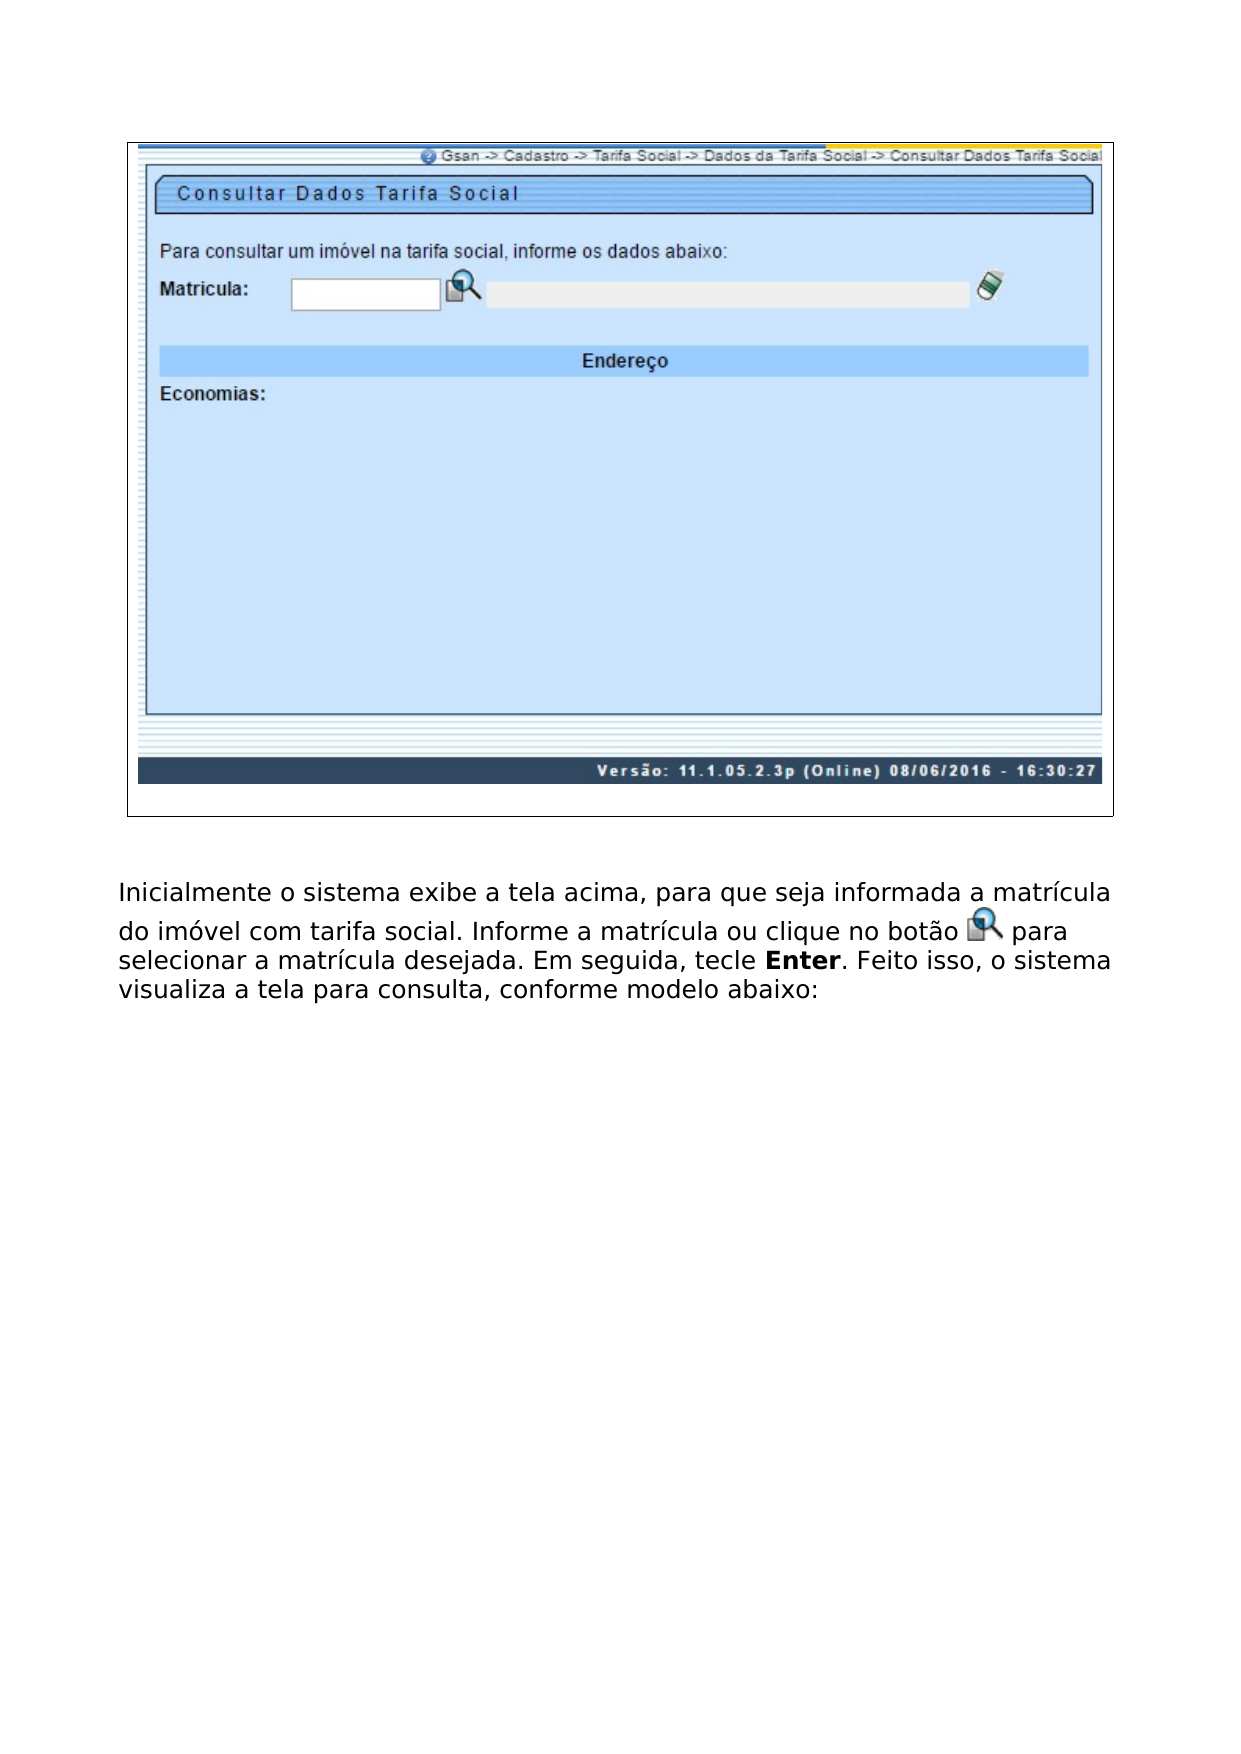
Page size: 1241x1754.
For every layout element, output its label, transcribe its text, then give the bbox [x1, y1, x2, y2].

table_header [128, 143, 1113, 816]
picture [138, 144, 1103, 784]
picture [967, 907, 1004, 941]
text Inicialmente o sistema exibe a tela acima, para que seja informada a matrícula do imóvel com tarifa social. Informe a matrícula ou clique no botão para selecionar a matrícula desejada. Em seguida, tecle Enter. Feito isso, o sistema visualiza a tela para consulta, conforme modelo abaixo: [118, 878, 1122, 1005]
